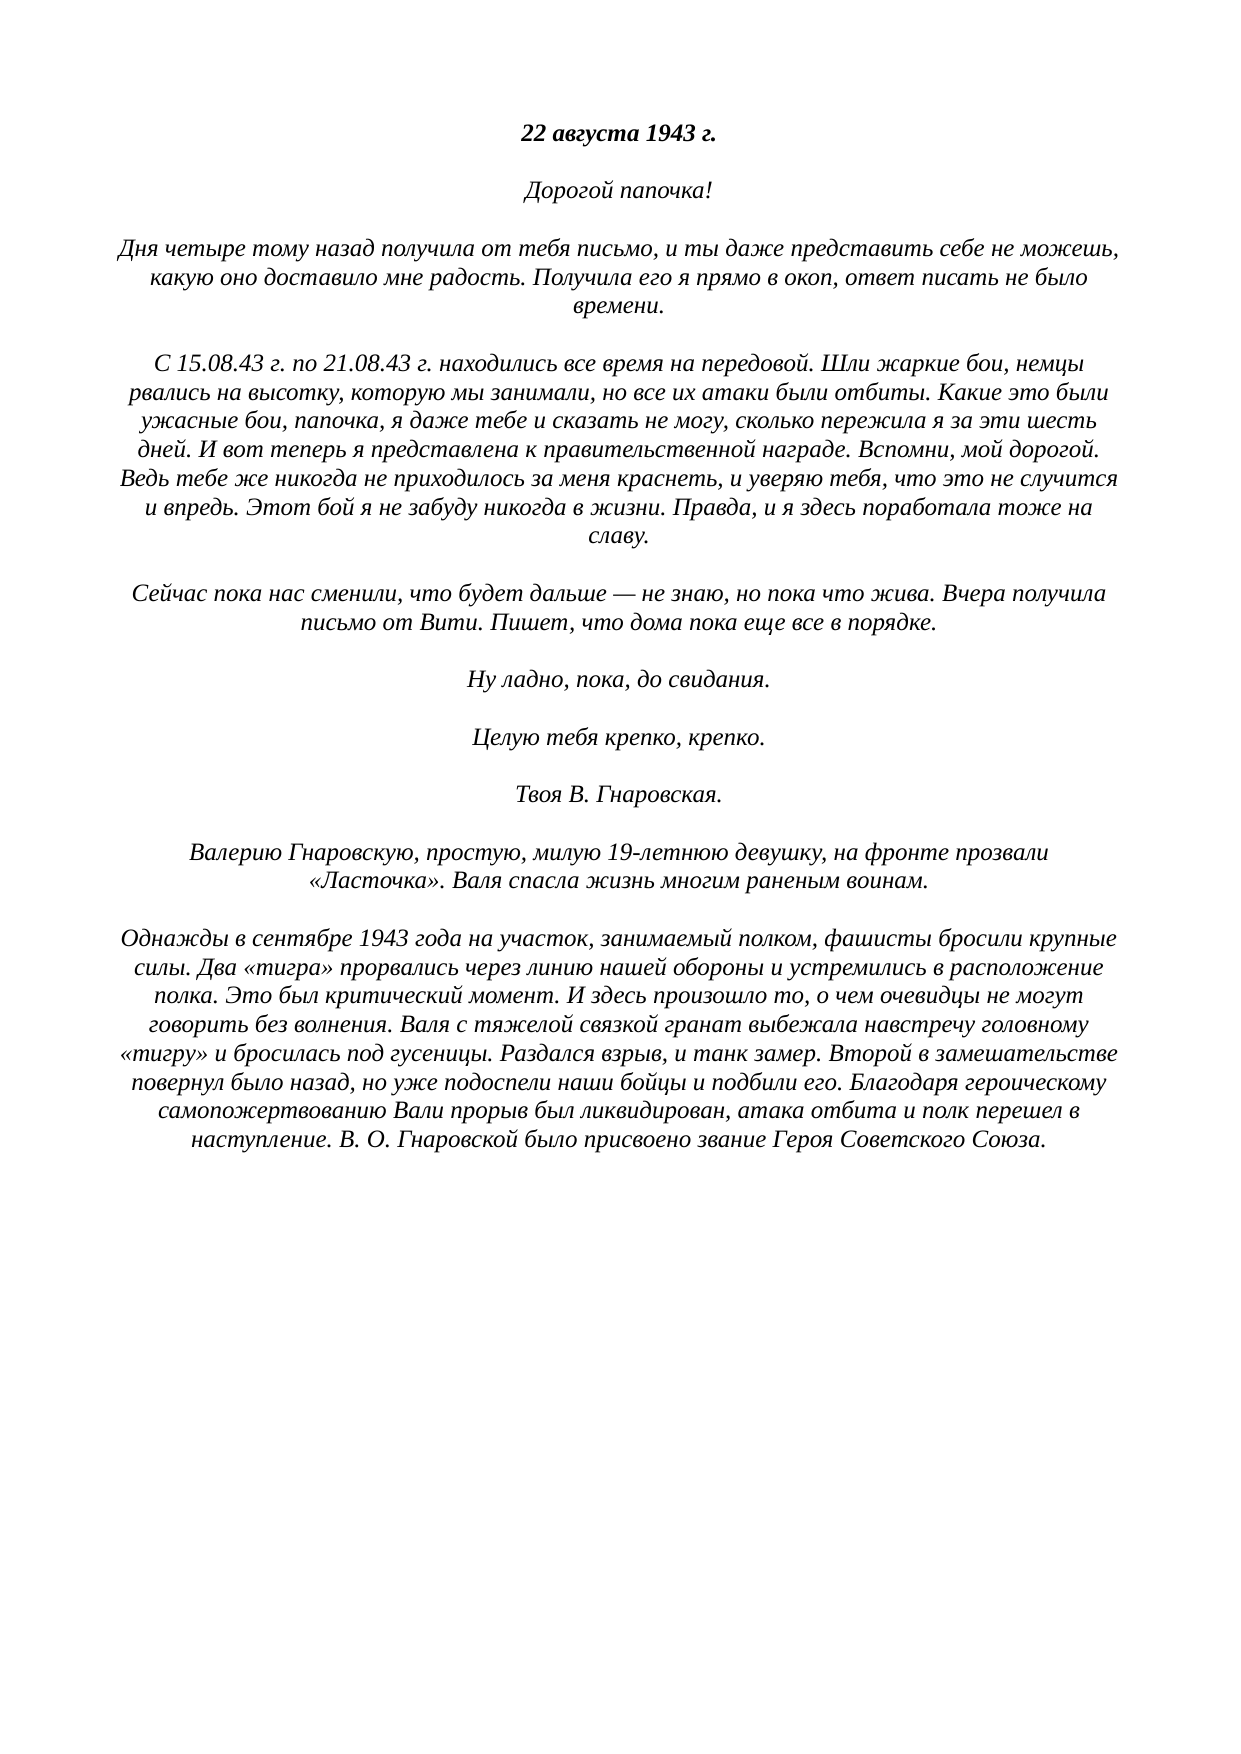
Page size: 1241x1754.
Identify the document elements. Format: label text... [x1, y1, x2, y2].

text Ну ладно, пока, до свидания. [118, 664, 1122, 693]
text Сейчас пока нас сменили, что будет дальше — не знаю, но пока что жива. Вчера получила письмо от Вити. Пишет, что дома пока еще все в порядке. [118, 578, 1122, 636]
text С 15.08.43 г. по 21.08.43 г. находились все время на передовой. Шли жаркие бои, немцы рвались на высотку, которую мы занимали, но все их атаки были отбиты. Какие это были ужасные бои, папочка, я даже тебе и сказать не могу, сколько пережила я за эти шесть дней. И вот теперь я представлена к правительственной награде. Вспомни, мой дорогой. Ведь тебе же никогда не приходилось за меня краснеть, и уверяю тебя, что это не случится и впредь. Этот бой я не забуду никогда в жизни. Правда, и я здесь поработала тоже на славу. [118, 348, 1122, 549]
text Валерию Гнаровскую, простую, милую 19-летнюю девушку, на фронте прозвали «Ласточка». Валя спасла жизнь многим раненым воинам. [118, 837, 1122, 894]
text Дорогой папочка! [118, 176, 1122, 204]
text 22 августа 1943 г. [118, 118, 1122, 147]
text Целую тебя крепко, крепко. [118, 722, 1122, 751]
text Дня четыре тому назад получила от тебя письмо, и ты даже представить себе не можешь, какую оно доставило мне радость. Получила его я прямо в окоп, ответ писать не было времени. [118, 233, 1122, 319]
text Однажды в сентябре 1943 года на участок, занимаемый полком, фашисты бросили крупные силы. Два «тигра» прорвались через линию нашей обороны и устремились в расположение полка. Это был критический момент. И здесь произошло то, о чем очевидцы не могут говорить без волнения. Валя с тяжелой связкой гранат выбежала навстречу головному «тигру» и бросилась под гусеницы. Раздался взрыв, и танк замер. Второй в замешательстве повернул было назад, но уже подоспели наши бойцы и подбили его. Благодаря героическому самопожертвованию Вали прорыв был ликвидирован, атака отбита и полк перешел в наступление. В. О. Гнаровской было присвоено звание Героя Советского Союза. [118, 923, 1122, 1153]
text Твоя В. Гнаровская. [118, 779, 1122, 808]
